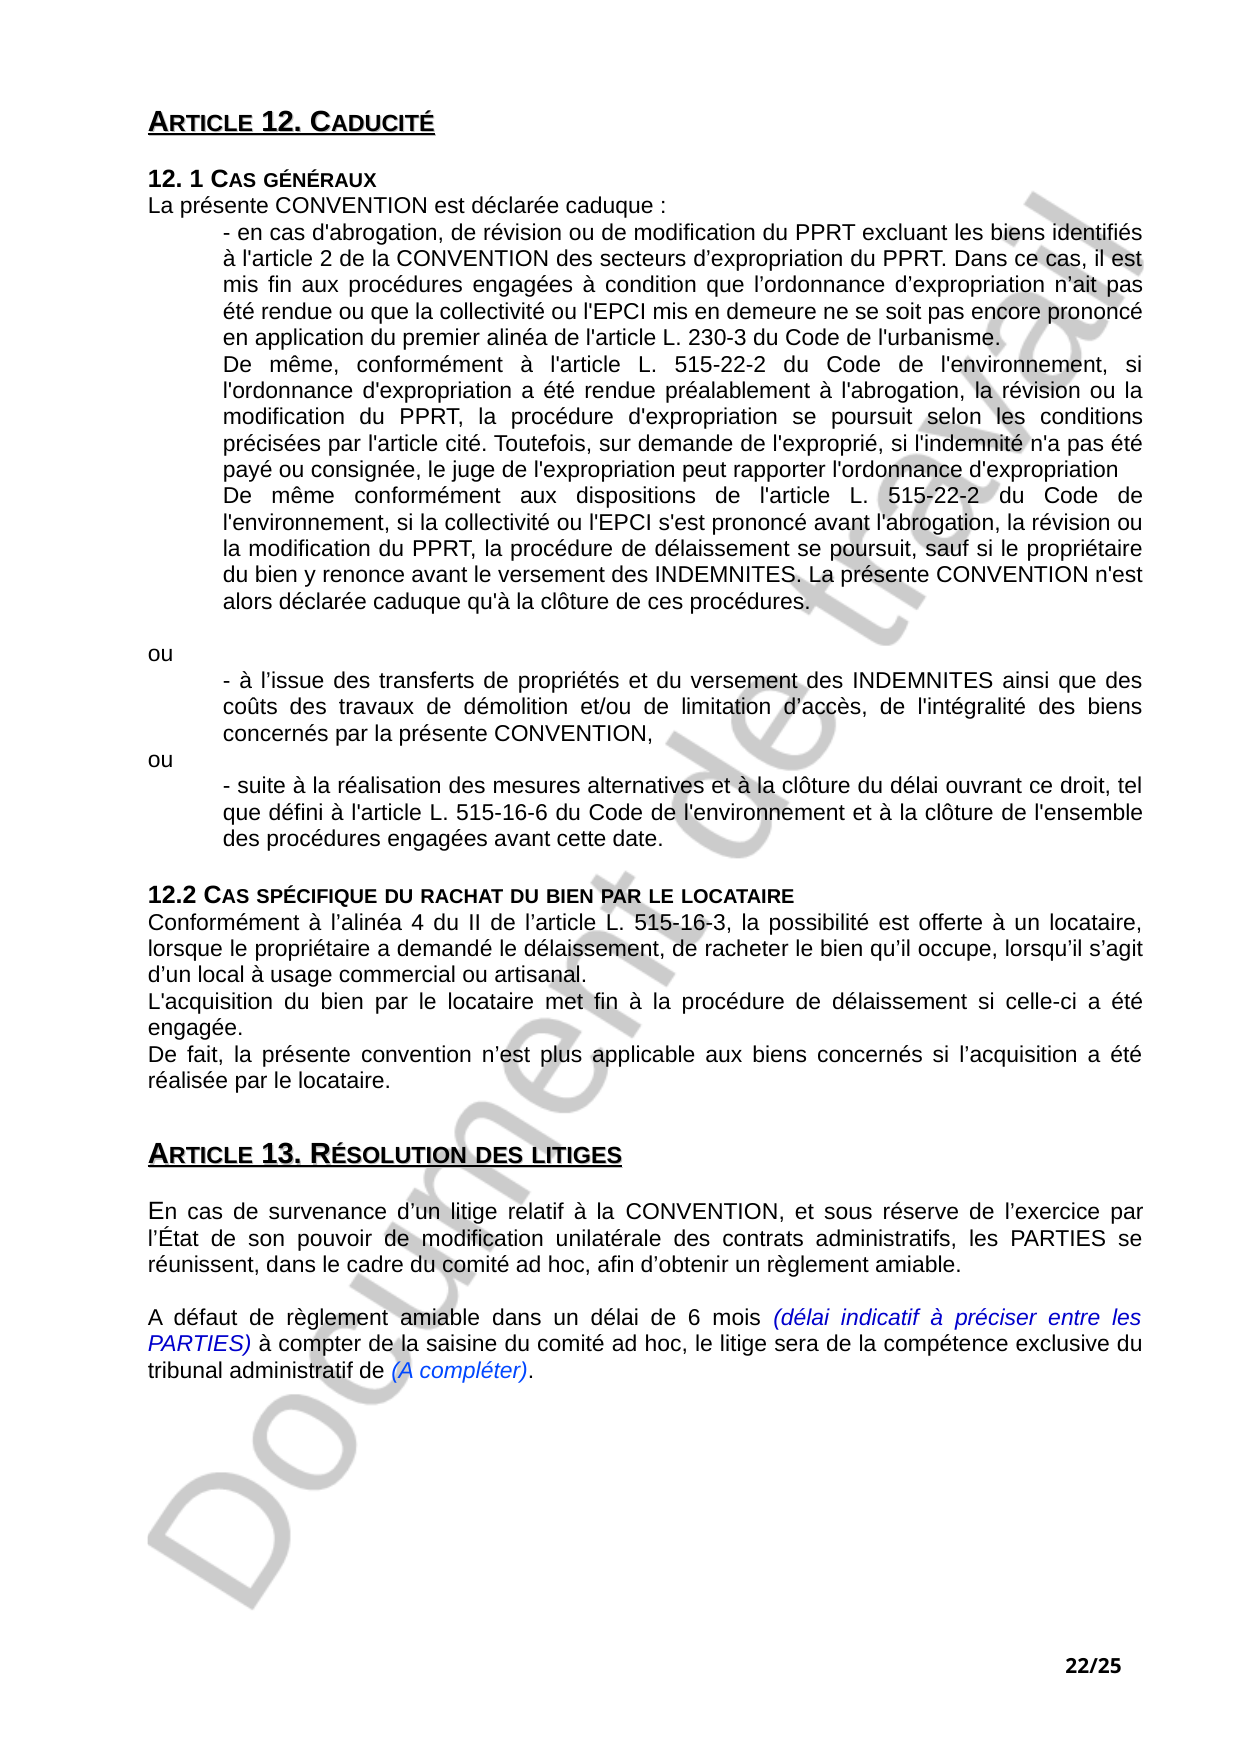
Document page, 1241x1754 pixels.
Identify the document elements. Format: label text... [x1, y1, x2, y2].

text ou [148, 640, 1144, 667]
list De même, conformément à l'article L. 515-22-2 du Code de l'environnement, si l'ordonnance d'expropriation a été rendue préalablement à l'abrogation, la révision ou la modification du PPRT, la procédure d'expropriation se poursuit selon les conditions précisées par l'article cité. Toutefois, sur demande de l'exproprié, si l'indemnité n'a pas été payé ou consignée, le juge de l'expropriation peut rapporter l'ordonnance d'expropriation [185, 351, 1144, 482]
picture [245, 1093, 1046, 1136]
text A défaut de règlement amiable dans un délai de 6 mois (délai indicatif à préciser entre les PARTIES) à compter de la saisine du comité ad hoc, le litige sera de la compétence exclusive du tribunal administratif de (A compléter). [148, 1304, 1144, 1383]
text La présente CONVENTION est déclarée caduque : [148, 192, 1144, 219]
text 12. 1 Cas généraux [148, 164, 1144, 192]
text ou [148, 746, 1144, 772]
text En cas de survenance d’un litige relatif à la Convention, et sous réserve de l’exercice par l’État de son pouvoir de modification unilatérale des contrats administratifs, les PARTIES se réunissent, dans le cadre du comité ad hoc, afin d’obtenir un règlement amiable. [148, 1196, 1144, 1278]
subtitle Article 12. Caducité [148, 104, 1144, 137]
text De fait, la présente convention n’est plus applicable aux biens concernés si l’acquisition a été réalisée par le locataire. [148, 1041, 1144, 1093]
list De même conformément aux dispositions de l'article L. 515-22-2 du Code de l'environnement, si la collectivité ou l'EPCI s'est prononcé avant l'abrogation, la révision ou la modification du PPRT, la procédure de délaissement se poursuit, sauf si le propriétaire du bien y renonce avant le versement des INDEMNITES. La présente CONVENTION n'est alors déclarée caduque qu'à la clôture de ces procédures. [185, 482, 1144, 614]
picture [245, 1170, 1046, 1196]
list - suite à la réalisation des mesures alternatives et à la clôture du délai ouvrant ce droit, tel que défini à l'article L. 515-16-6 du Code de l'environnement et à la clôture de l'ensemble des procédures engagées avant cette date. [185, 772, 1144, 851]
picture [245, 851, 1046, 880]
text 12.2 Cas spécifique du rachat du bien par le locataire [148, 880, 1144, 909]
list - en cas d'abrogation, de révision ou de modification du PPRT excluant les biens identifiés à l'article 2 de la CONVENTION des secteurs d’expropriation du PPRT. Dans ce cas, il est mis fin aux procédures engagées à condition que l’ordonnance d’expropriation n’ait pas été rendue ou que la collectivité ou l'EPCI mis en demeure ne se soit pas encore prononcé en application du premier alinéa de l'article L. 230-3 du Code de l'urbanisme. [185, 219, 1144, 351]
text Conformément à l’alinéa 4 du II de l’article L. 515-16-3, la possibilité est offerte à un locataire, lorsque le propriétaire a demandé le délaissement, de racheter le bien qu’il occupe, lorsqu’il s’agit d’un local à usage commercial ou artisanal. [148, 909, 1144, 988]
subtitle Article 13. Résolution des litiges [148, 1136, 1144, 1170]
list - à l’issue des transferts de propriétés et du versement des INDEMNITES ainsi que des coûts des travaux de démolition et/ou de limitation d’accès, de l'intégralité des biens concernés par la présente CONVENTION, [185, 667, 1144, 746]
text L'acquisition du bien par le locataire met fin à la procédure de délaissement si celle-ci a été engagée. [148, 988, 1144, 1041]
picture [245, 614, 1046, 640]
